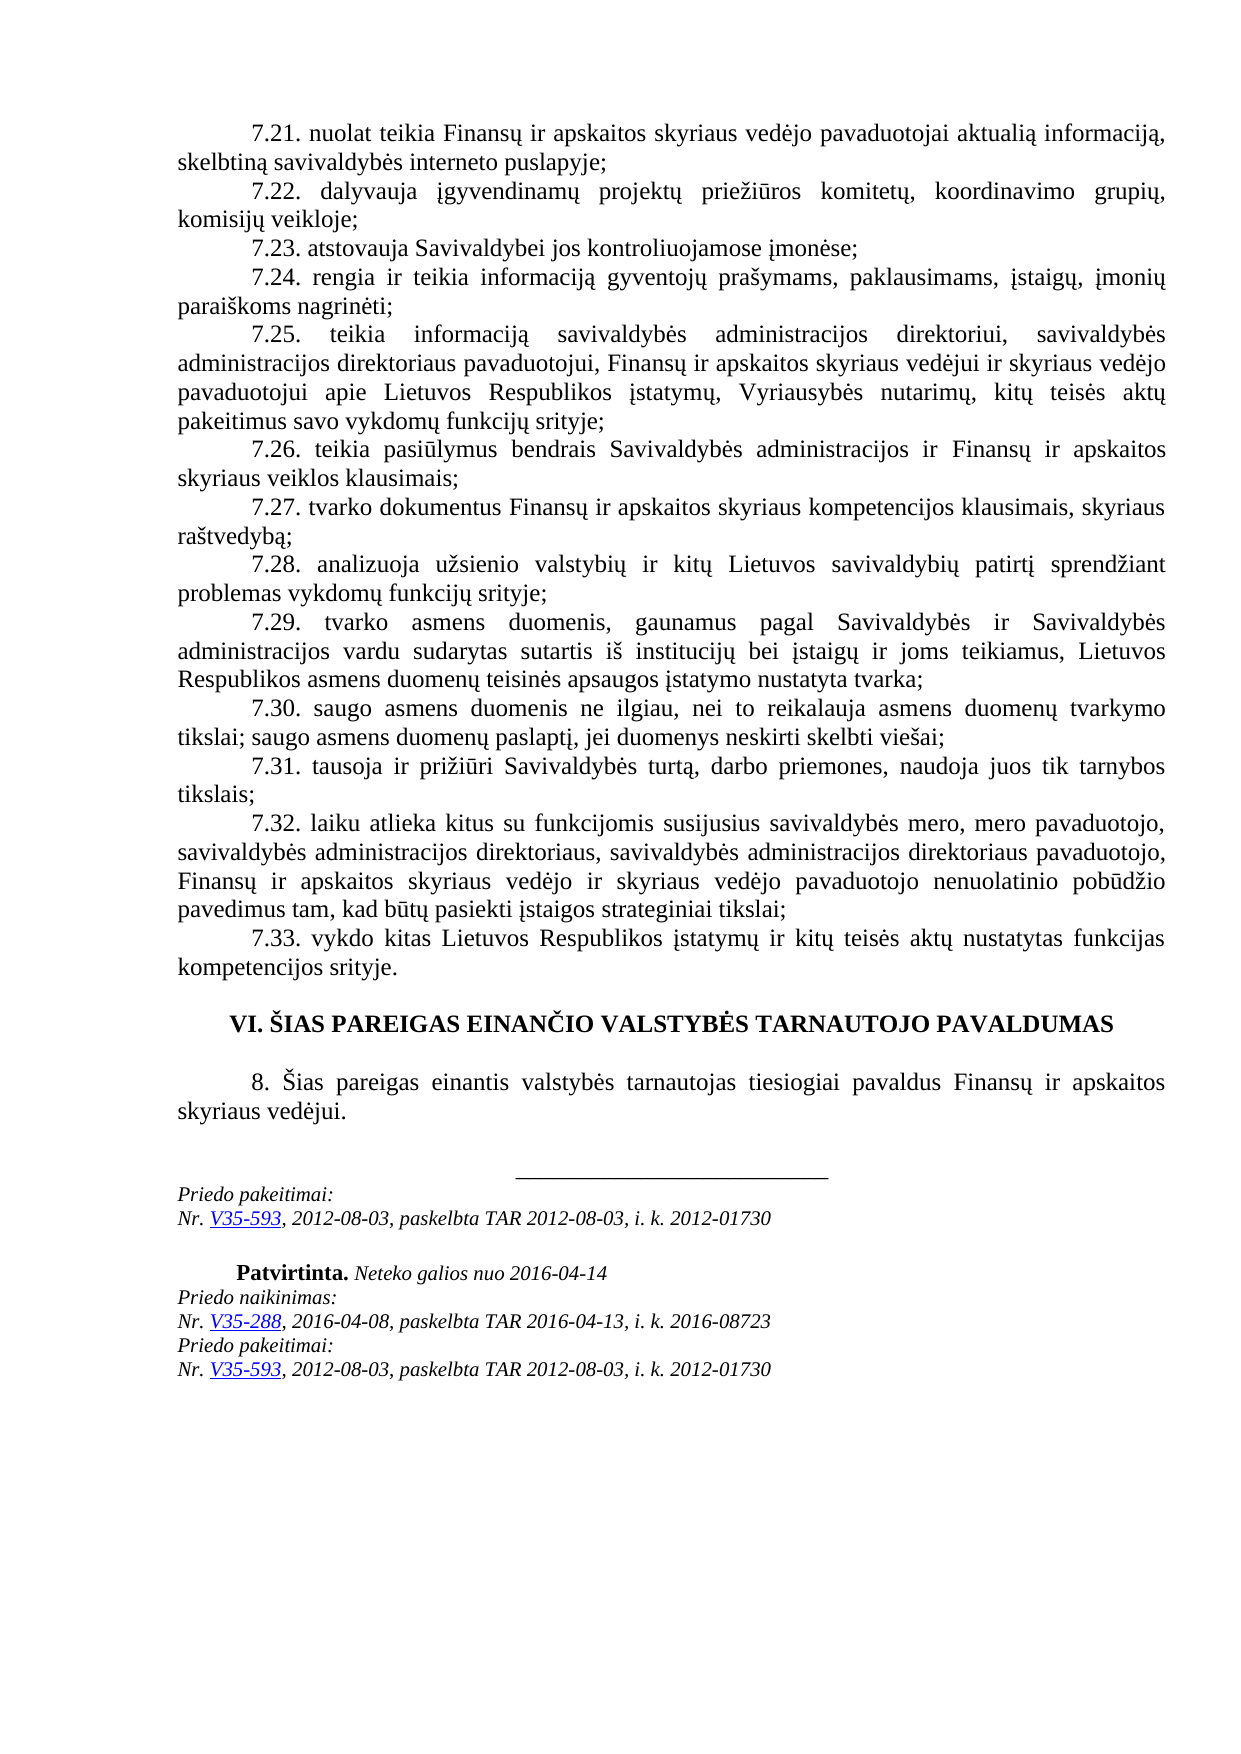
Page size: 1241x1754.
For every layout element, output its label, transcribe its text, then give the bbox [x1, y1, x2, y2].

text 7.28. analizuoja užsienio valstybių ir kitų Lietuvos savivaldybių patirtį sprendžiant problemas vykdomų funkcijų srityje; [177, 549, 1167, 607]
text 7.23. atstovauja Savivaldybei jos kontroliuojamose įmonėse; [177, 233, 1167, 262]
text 7.33. vykdo kitas Lietuvos Respublikos įstatymų ir kitų teisės aktų nustatytas funkcijas kompetencijos srityje. [177, 923, 1167, 981]
text _________________________ [177, 1153, 1167, 1182]
text VI. ŠIAS PAREIGAS EINANČIO VALSTYBĖS TARNAUTOJO PAVALDUMAS [177, 1009, 1167, 1038]
text 8. Šias pareigas einantis valstybės tarnautojas tiesiogiai pavaldus Finansų ir apskaitos skyriaus vedėjui. [177, 1067, 1167, 1124]
text 7.29. tvarko asmens duomenis, gaunamus pagal Savivaldybės ir Savivaldybės administracijos vardu sudarytas sutartis iš institucijų bei įstaigų ir joms teikiamus, Lietuvos Respublikos asmens duomenų teisinės apsaugos įstatymo nustatyta tvarka; [177, 607, 1167, 693]
text 7.24. rengia ir teikia informaciją gyventojų prašymams, paklausimams, įstaigų, įmonių paraiškoms nagrinėti; [177, 262, 1167, 319]
text 7.31. tausoja ir prižiūri Savivaldybės turtą, darbo priemones, naudoja juos tik tarnybos tikslais; [177, 751, 1167, 808]
text Nr. V35-593, 2012-08-03, paskelbta TAR 2012-08-03, i. k. 2012-01730 [177, 1357, 1167, 1381]
text 7.27. tvarko dokumentus Finansų ir apskaitos skyriaus kompetencijos klausimais, skyriaus raštvedybą; [177, 492, 1167, 549]
text Priedo naikinimas: [177, 1285, 1167, 1309]
text 7.21. nuolat teikia Finansų ir apskaitos skyriaus vedėjo pavaduotojai aktualią informaciją, skelbtiną savivaldybės interneto puslapyje; [177, 118, 1167, 176]
text 7.30. saugo asmens duomenis ne ilgiau, nei to reikalauja asmens duomenų tvarkymo tikslai; saugo asmens duomenų paslaptį, jei duomenys neskirti skelbti viešai; [177, 693, 1167, 751]
text 7.26. teikia pasiūlymus bendrais Savivaldybės administracijos ir Finansų ir apskaitos skyriaus veiklos klausimais; [177, 434, 1167, 492]
text 7.22. dalyvauja įgyvendinamų projektų priežiūros komitetų, koordinavimo grupių, komisijų veikloje; [177, 176, 1167, 233]
text Priedo pakeitimai: [177, 1333, 1167, 1357]
text Nr. V35-593, 2012-08-03, paskelbta TAR 2012-08-03, i. k. 2012-01730 [177, 1206, 1167, 1230]
text 7.25. teikia informaciją savivaldybės administracijos direktoriui, savivaldybės administracijos direktoriaus pavaduotojui, Finansų ir apskaitos skyriaus vedėjui ir skyriaus vedėjo pavaduotojui apie Lietuvos Respublikos įstatymų, Vyriausybės nutarimų, kitų teisės aktų pakeitimus savo vykdomų funkcijų srityje; [177, 319, 1167, 434]
text 7.32. laiku atlieka kitus su funkcijomis susijusius savivaldybės mero, mero pavaduotojo, savivaldybės administracijos direktoriaus, savivaldybės administracijos direktoriaus pavaduotojo, Finansų ir apskaitos skyriaus vedėjo ir skyriaus vedėjo pavaduotojo nenuolatinio pobūdžio pavedimus tam, kad būtų pasiekti įstaigos strateginiai tikslai; [177, 808, 1167, 923]
text Patvirtinta. Neteko galios nuo 2016-04-14 [177, 1259, 1167, 1285]
text Priedo pakeitimai: [177, 1182, 1167, 1206]
text Nr. V35-288, 2016-04-08, paskelbta TAR 2016-04-13, i. k. 2016-08723 [177, 1309, 1167, 1333]
